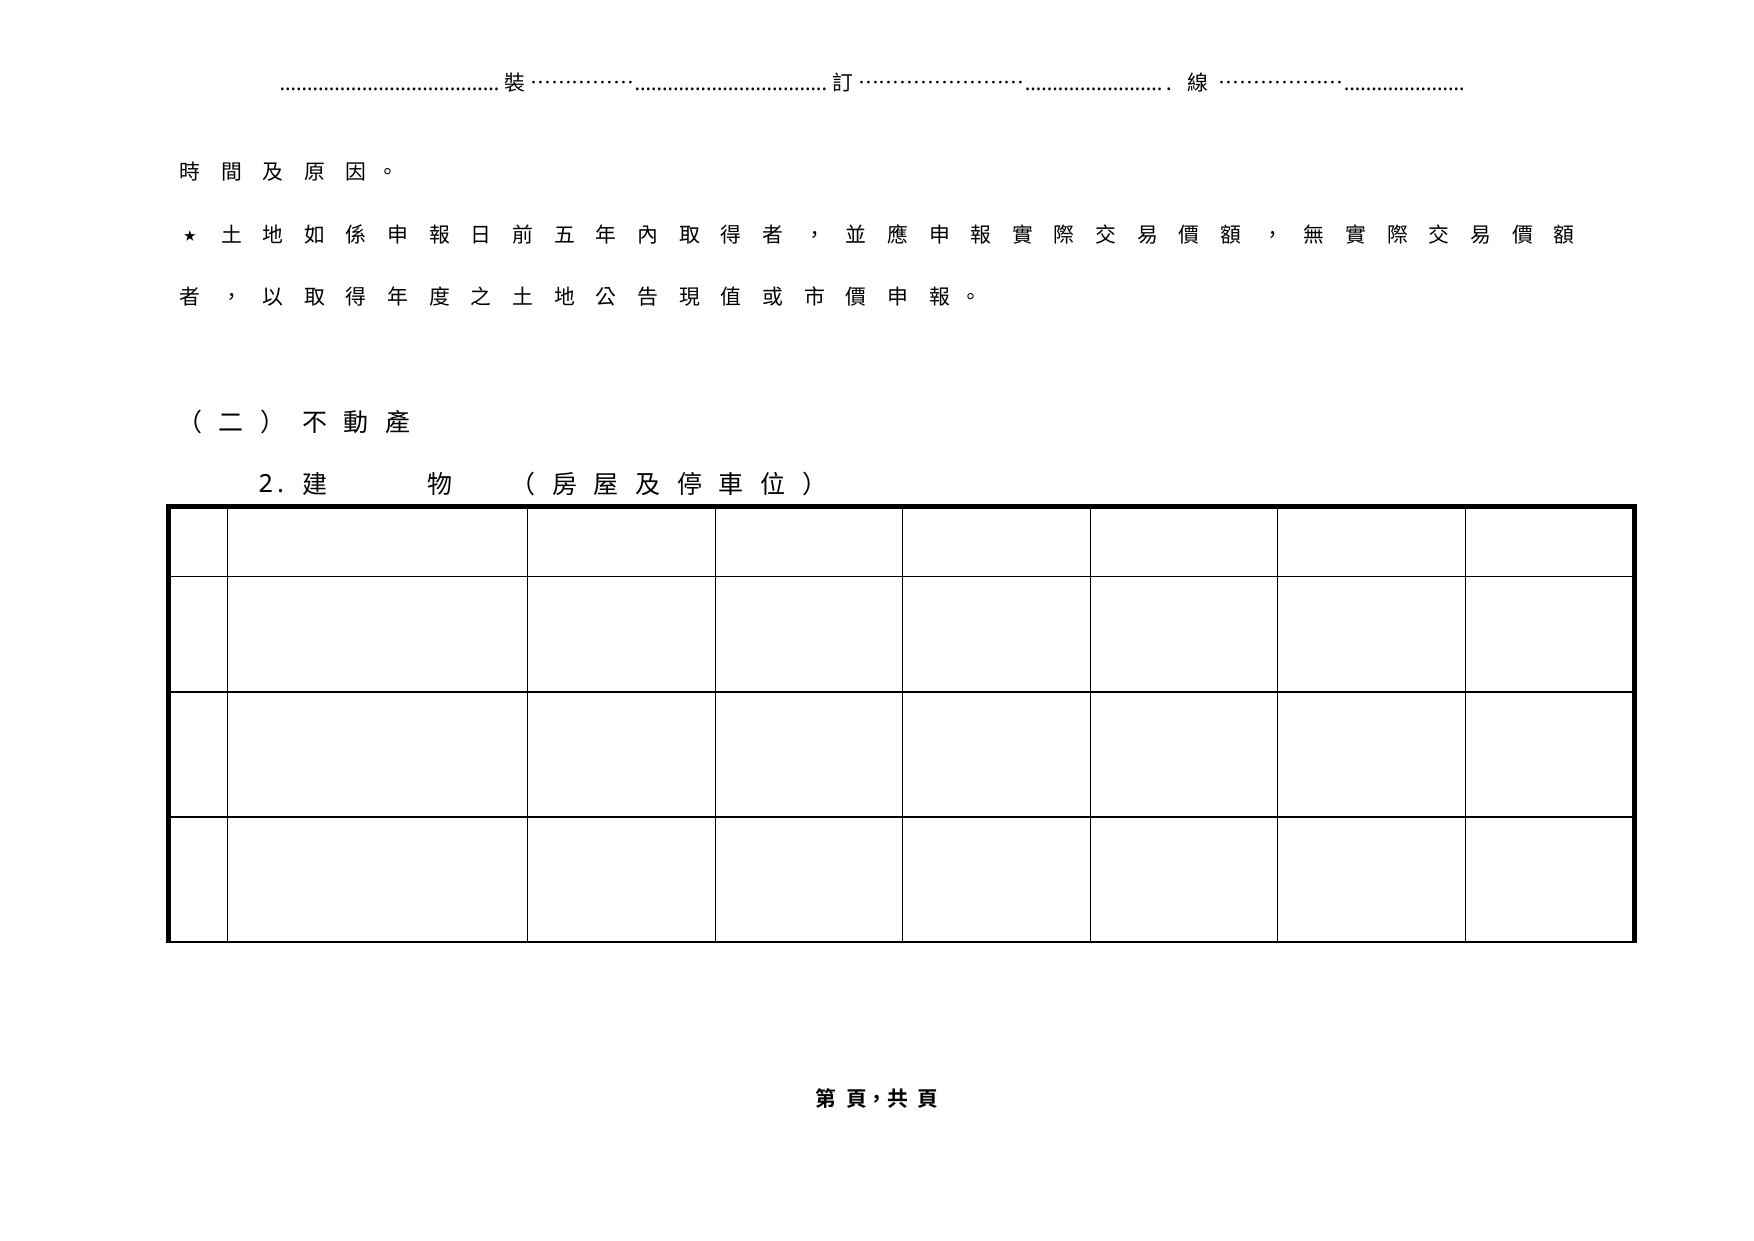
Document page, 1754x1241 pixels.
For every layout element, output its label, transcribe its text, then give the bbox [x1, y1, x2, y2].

table_cell [1091, 818, 1277, 941]
table_cell [1466, 577, 1632, 691]
table_header 登記（取得）原因 [1278, 509, 1465, 576]
table_cell [716, 818, 902, 941]
table_cell [1091, 693, 1277, 816]
table_cell [903, 818, 1090, 941]
table_cell [528, 577, 715, 691]
table_cell [228, 577, 527, 691]
table_cell [228, 818, 527, 941]
table_cell [528, 818, 715, 941]
table_header 項次 [171, 509, 227, 576]
table_header 登記（取得）時間 [1091, 509, 1277, 576]
table_cell [903, 577, 1090, 691]
table_cell [903, 693, 1090, 816]
text ★土地如係申報日前五年內取得者，並應申報實際交易價額，無實際交易價額者，以取得年度之土地公告現值或市價申報。 [169, 191, 1585, 316]
text 2.建 物 （房屋及停車位） [169, 441, 1585, 504]
table_header 面積（平方公尺） [528, 509, 715, 576]
table_cell [716, 577, 902, 691]
table_header 權利範圍（持分） [716, 509, 902, 576]
table_cell [171, 693, 227, 816]
table_cell [716, 693, 902, 816]
table_cell [1278, 693, 1465, 816]
table_cell [1466, 693, 1632, 816]
table_header 所有權人 [903, 509, 1090, 576]
table_cell [1091, 577, 1277, 691]
table_cell [528, 693, 715, 816]
table_cell [1466, 818, 1632, 941]
text 時間及原因。 [169, 129, 1585, 191]
table_cell [171, 818, 227, 941]
table_cell [1278, 818, 1465, 941]
table_cell [1278, 577, 1465, 691]
table_header 建物標示 [228, 509, 527, 576]
text （二）不動產 [145, 379, 1585, 441]
table_cell [171, 577, 227, 691]
table_cell [228, 693, 527, 816]
table_header 取得價額 [1466, 509, 1632, 576]
